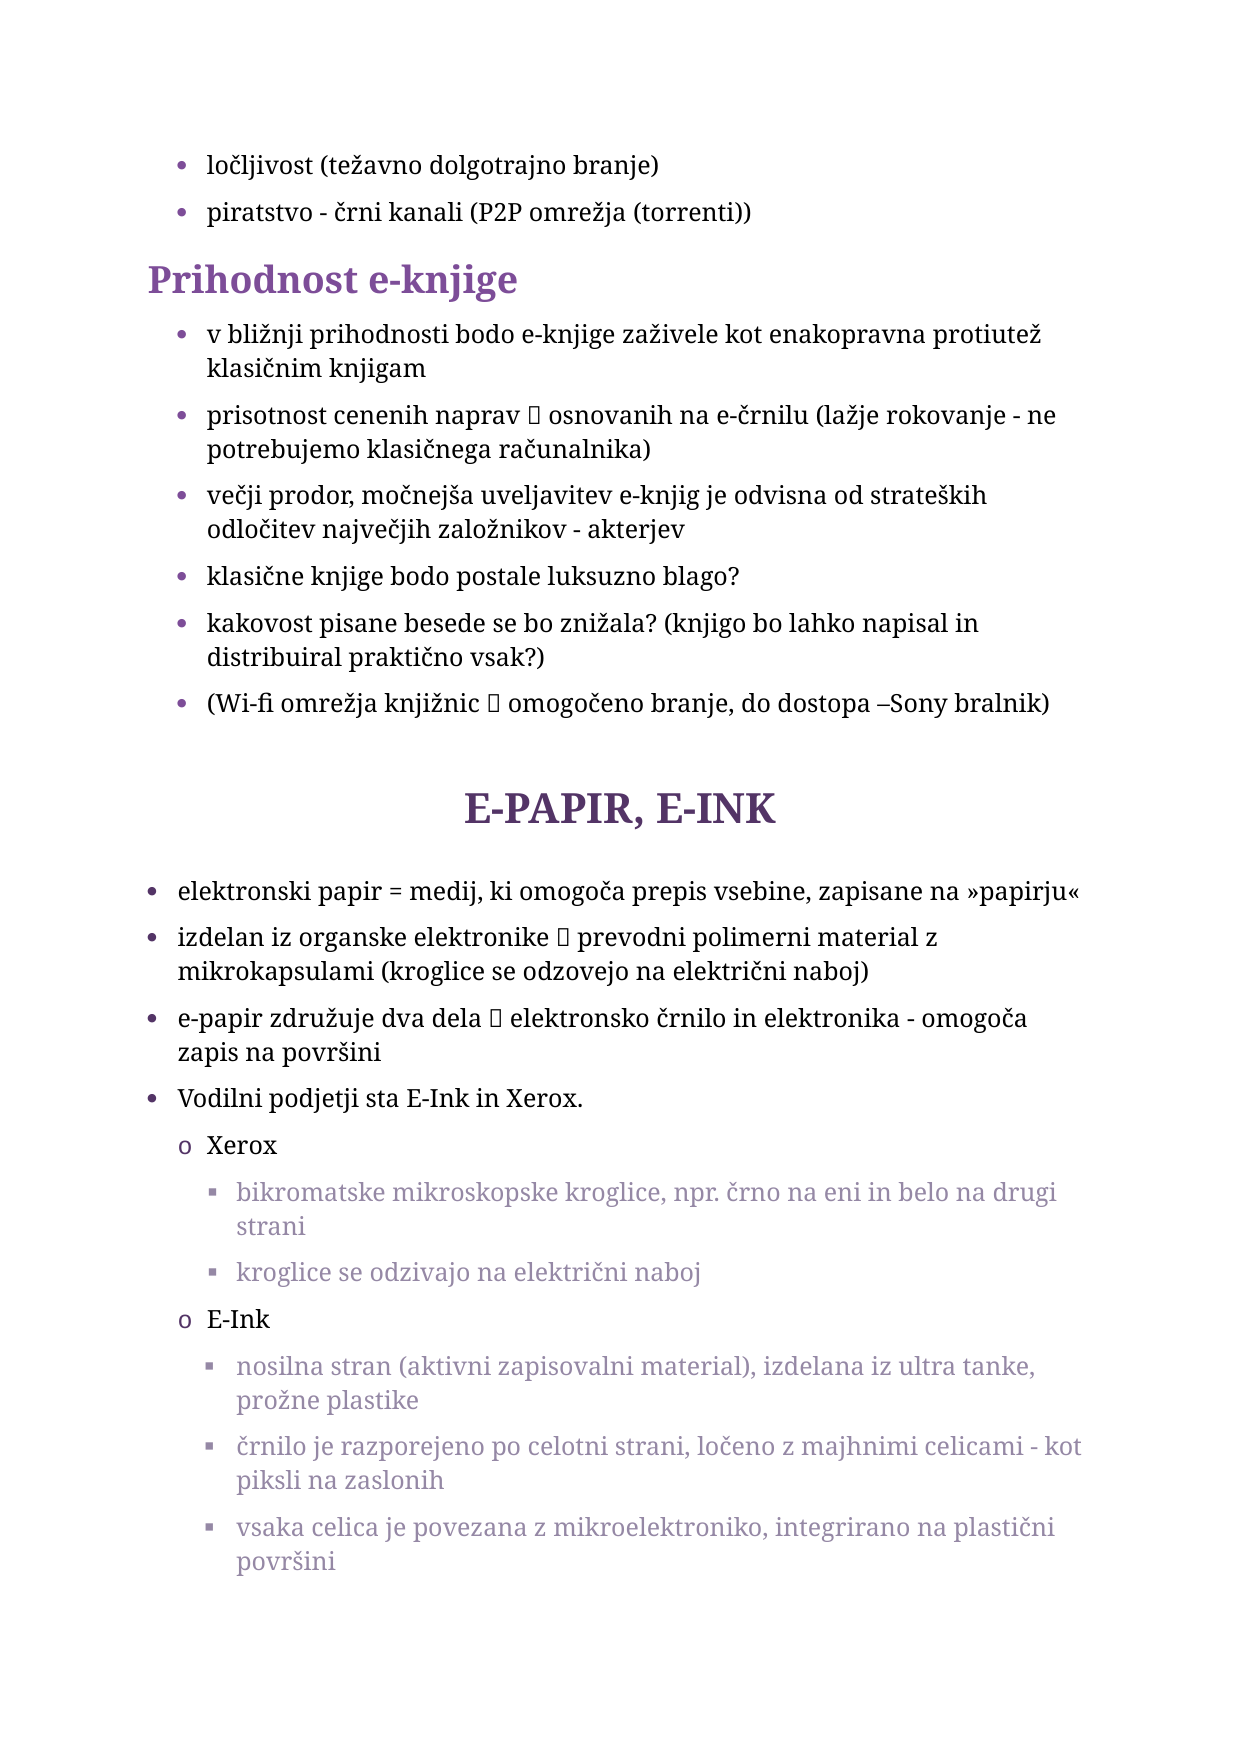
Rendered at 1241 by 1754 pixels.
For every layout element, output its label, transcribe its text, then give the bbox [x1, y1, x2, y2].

list bikromatske mikroskopske kroglice, npr. črno na eni in belo na drugi strani [207, 1174, 1093, 1242]
list e-papir združuje dva dela  elektronsko črnilo in elektronika - omogoča zapis na površini [148, 1000, 1093, 1068]
subtitle Prihodnost e-knjige [148, 253, 1093, 304]
list Xerox [177, 1128, 1093, 1162]
list nosilna stran (aktivni zapisovalni material), izdelana iz ultra tanke, prožne plastike [203, 1348, 1093, 1416]
list Vodilni podjetji sta E-Ink in Xerox. [148, 1081, 1093, 1115]
list kroglice se odzivajo na električni naboj [207, 1255, 1093, 1289]
list v bližnji prihodnosti bodo e-knjige zaživele kot enakopravna protiutež klasičnim knjigam [177, 317, 1093, 385]
list E-Ink [177, 1302, 1093, 1336]
list klasične knjige bodo postale luksuzno blago? [177, 559, 1093, 593]
list prisotnost cenenih naprav  osnovanih na e-črnilu (lažje rokovanje - ne potrebujemo klasičnega računalnika) [177, 397, 1093, 466]
list piratstvo - črni kanali (P2P omrežja (torrenti)) [177, 194, 1093, 228]
list črnilo je razporejeno po celotni strani, ločeno z majhnimi celicami - kot piksli na zaslonih [203, 1429, 1093, 1497]
list vsaka celica je povezana z mikroelektroniko, integrirano na plastični površini [203, 1509, 1093, 1578]
subtitle E-PAPIR, E-INK [148, 779, 1093, 836]
list (Wi-fi omrežja knjižnic  omogočeno branje, do dostopa –Sony bralnik) [177, 686, 1093, 720]
list izdelan iz organske elektronike  prevodni polimerni material z mikrokapsulami (kroglice se odzovejo na električni naboj) [148, 920, 1093, 988]
list ločljivost (težavno dolgotrajno branje) [177, 148, 1093, 182]
list kakovost pisane besede se bo znižala? (knjigo bo lahko napisal in distribuiral praktično vsak?) [177, 605, 1093, 673]
list elektronski papir = medij, ki omogoča prepis vsebine, zapisane na »papirju« [148, 873, 1093, 907]
list večji prodor, močnejša uveljavitev e-knjig je odvisna od strateških odločitev največjih založnikov - akterjev [177, 478, 1093, 546]
